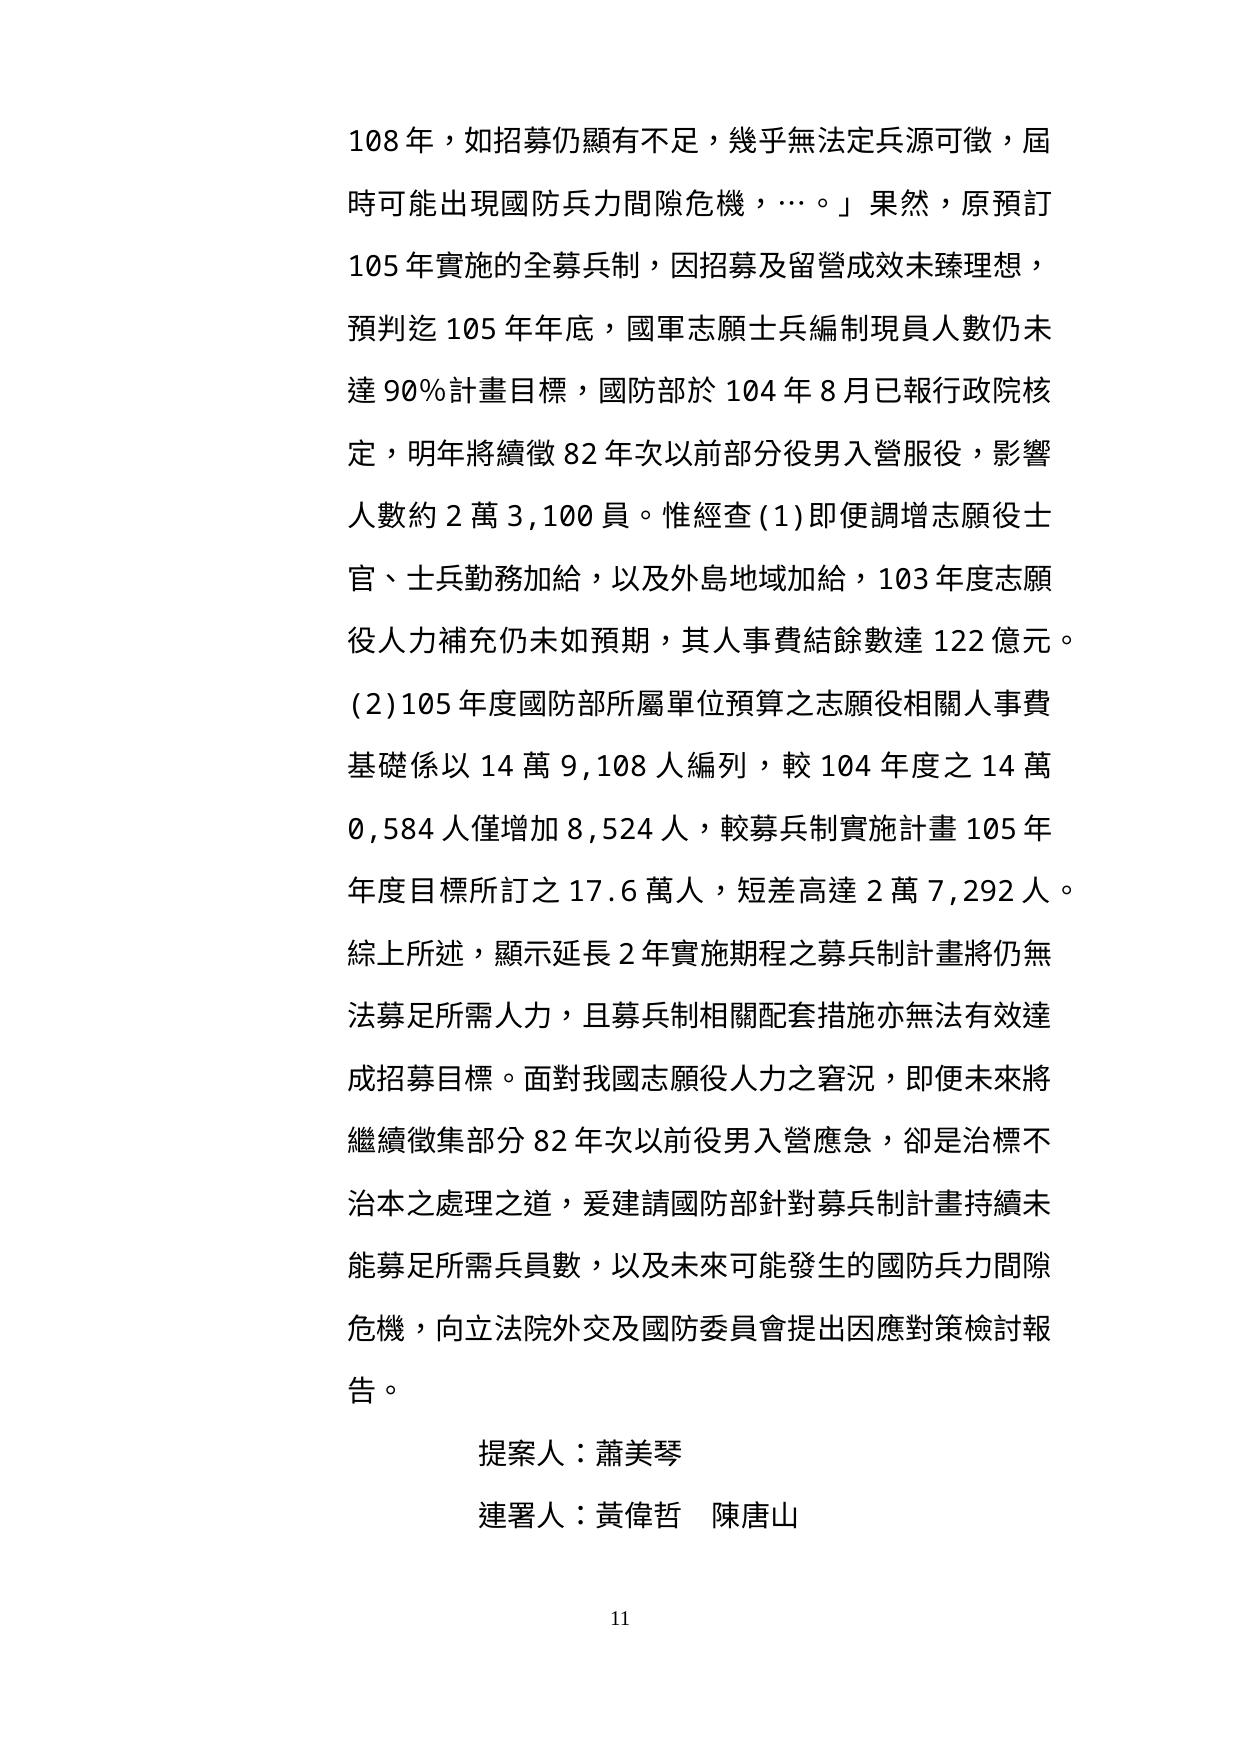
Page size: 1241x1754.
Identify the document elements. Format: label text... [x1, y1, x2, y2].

text 提案人：蕭美琴 [478, 1410, 1053, 1472]
text 12.監察院於102年12月19日公布之調查報告業已提出警訊：「募兵制驗證期程展延2年度，原規劃之服替代役役男改為服義務役，補充招募不足問題；惟至民國108年，如招募仍顯有不足，幾乎無法定兵源可徵，屆時可能出現國防兵力間隙危機，…。」果然，原預訂105年實施的全募兵制，因招募及留營成效未臻理想，預判迄105年年底，國軍志願士兵編制現員人數仍未達90％計畫目標，國防部於104年8月已報行政院核定，明年將續徵82年次以前部分役男入營服役，影響人數約2萬3,100員。惟經查(1)即便調增志願役士官、士兵勤務加給，以及外島地域加給，103年度志願役人力補充仍未如預期，其人事費結餘數達122億元。(2)105年度國防部所屬單位預算之志願役相關人事費基礎係以14萬9,108人編列，較104年度之14萬0,584人僅增加8,524人，較募兵制實施計畫105年年度目標所訂之17.6萬人，短差高達2萬7,292人。綜上所述，顯示延長2年實施期程之募兵制計畫將仍無法募足所需人力，且募兵制相關配套措施亦無法有效達成招募目標。面對我國志願役人力之窘況，即便未來將繼續徵集部分82年次以前役男入營應急，卻是治標不治本之處理之道，爰建請國防部針對募兵制計畫持續未能募足所需兵員數，以及未來可能發生的國防兵力間隙危機，向立法院外交及國防委員會提出因應對策檢討報告。 [332, 97, 1053, 1410]
text 連署人：黃偉哲 陳唐山 [478, 1472, 1053, 1535]
